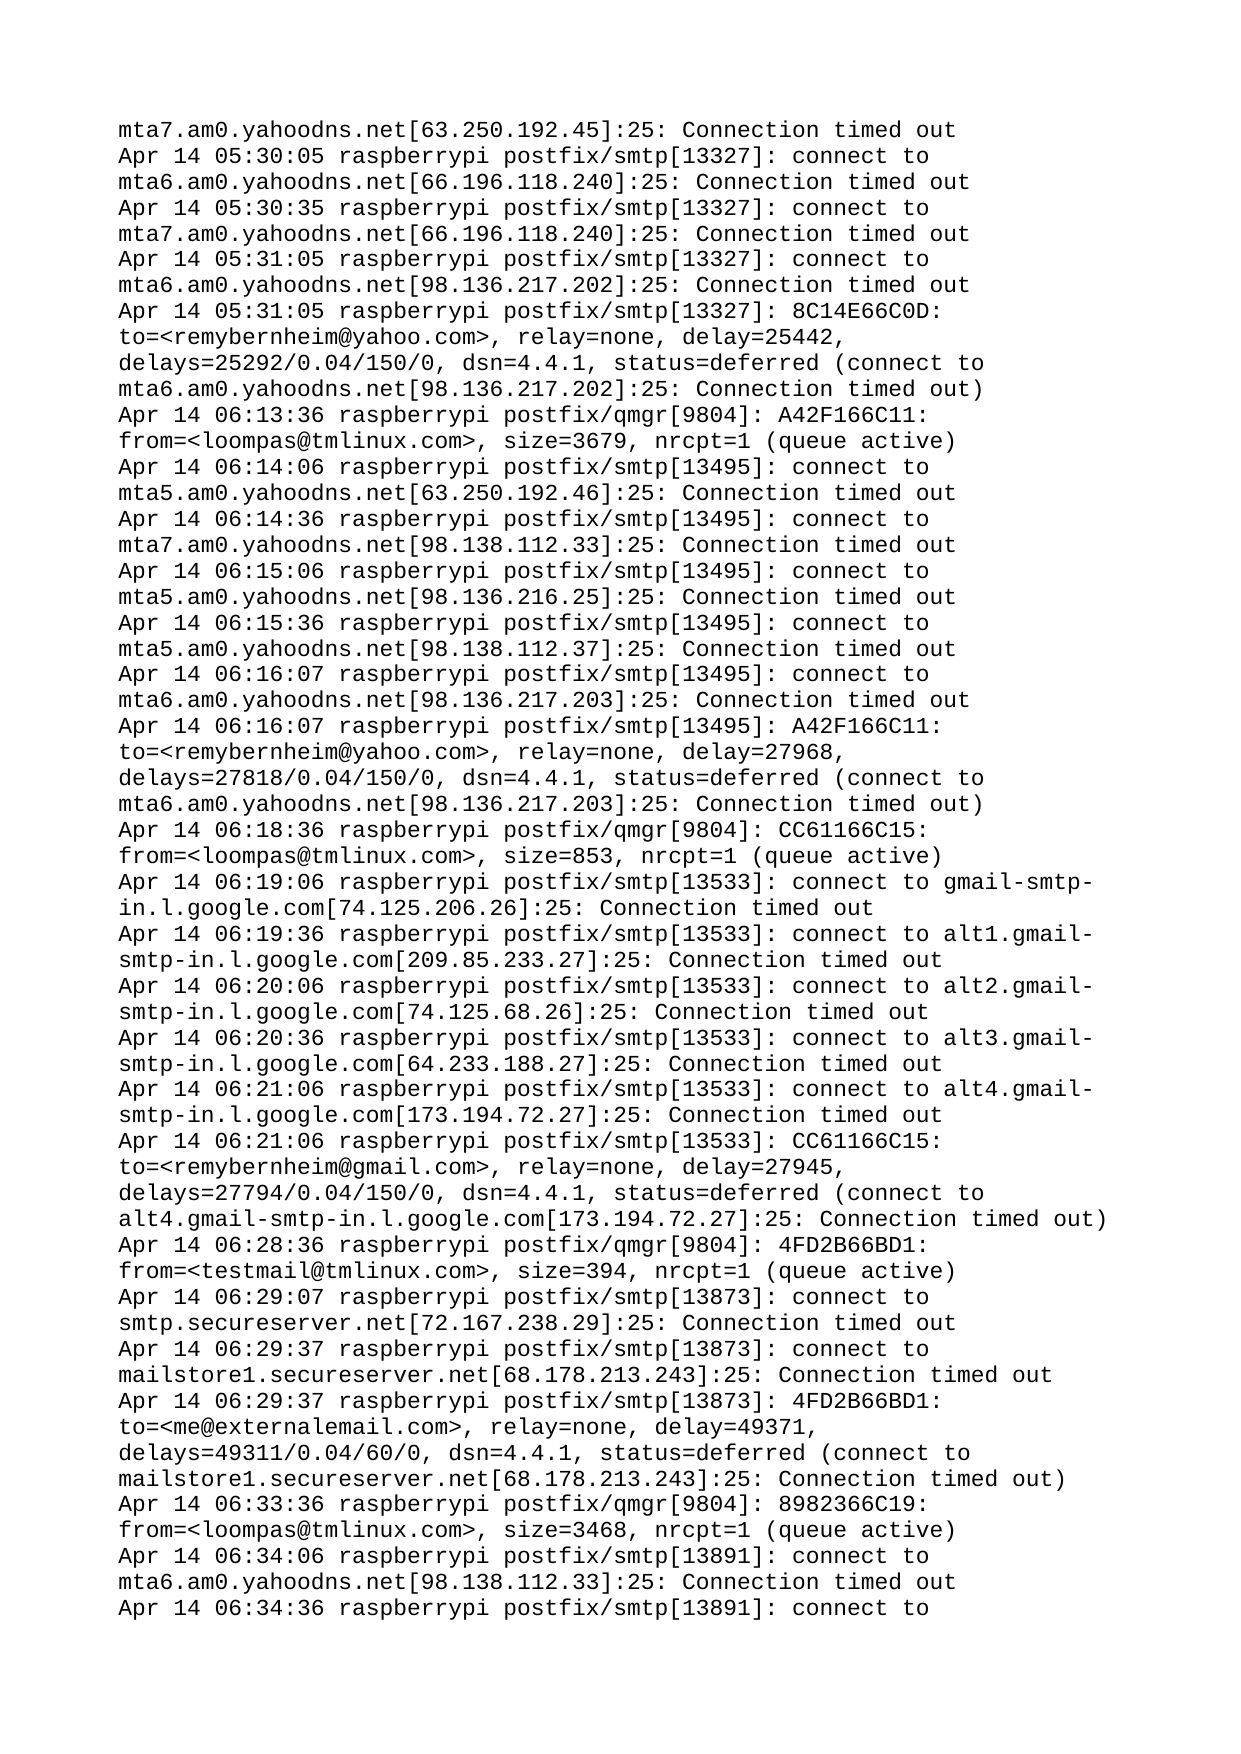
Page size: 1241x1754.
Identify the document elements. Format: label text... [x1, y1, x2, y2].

text Apr 14 06:14:06 raspberrypi postfix/smtp[13495]: connect to mta5.am0.yahoodns.net[63.250.192.46]:25: Connection timed out [118, 455, 1122, 507]
text Apr 14 06:20:06 raspberrypi postfix/smtp[13533]: connect to alt2.gmail-smtp-in.l.google.com[74.125.68.26]:25: Connection timed out [118, 974, 1122, 1026]
text Apr 14 06:18:36 raspberrypi postfix/qmgr[9804]: CC61166C15: from=<loompas@tmlinux.com>, size=853, nrcpt=1 (queue active) [118, 818, 1122, 870]
text Apr 14 06:14:36 raspberrypi postfix/smtp[13495]: connect to mta7.am0.yahoodns.net[98.138.112.33]:25: Connection timed out [118, 507, 1122, 559]
text Apr 14 06:21:06 raspberrypi postfix/smtp[13533]: CC61166C15: to=<remybernheim@gmail.com>, relay=none, delay=27945, delays=27794/0.04/150/0, dsn=4.4.1, status=deferred (connect to alt4.gmail-smtp-in.l.google.com[173.194.72.27]:25: Connection timed out) [118, 1130, 1122, 1233]
text Apr 14 05:31:05 raspberrypi postfix/smtp[13327]: 8C14E66C0D: to=<remybernheim@yahoo.com>, relay=none, delay=25442, delays=25292/0.04/150/0, dsn=4.4.1, status=deferred (connect to mta6.am0.yahoodns.net[98.136.217.202]:25: Connection timed out) [118, 300, 1122, 403]
text Apr 14 06:16:07 raspberrypi postfix/smtp[13495]: A42F166C11: to=<remybernheim@yahoo.com>, relay=none, delay=27968, delays=27818/0.04/150/0, dsn=4.4.1, status=deferred (connect to mta6.am0.yahoodns.net[98.136.217.203]:25: Connection timed out) [118, 715, 1122, 818]
text Apr 14 06:29:37 raspberrypi postfix/smtp[13873]: connect to mailstore1.secureserver.net[68.178.213.243]:25: Connection timed out [118, 1337, 1122, 1389]
text mta7.am0.yahoodns.net[63.250.192.45]:25: Connection timed out [118, 118, 1122, 144]
text Apr 14 06:21:06 raspberrypi postfix/smtp[13533]: connect to alt4.gmail-smtp-in.l.google.com[173.194.72.27]:25: Connection timed out [118, 1078, 1122, 1130]
text Apr 14 05:30:05 raspberrypi postfix/smtp[13327]: connect to mta6.am0.yahoodns.net[66.196.118.240]:25: Connection timed out [118, 144, 1122, 196]
text Apr 14 06:19:06 raspberrypi postfix/smtp[13533]: connect to gmail-smtp-in.l.google.com[74.125.206.26]:25: Connection timed out [118, 870, 1122, 922]
text Apr 14 06:29:07 raspberrypi postfix/smtp[13873]: connect to smtp.secureserver.net[72.167.238.29]:25: Connection timed out [118, 1285, 1122, 1337]
text Apr 14 06:33:36 raspberrypi postfix/qmgr[9804]: 8982366C19: from=<loompas@tmlinux.com>, size=3468, nrcpt=1 (queue active) [118, 1493, 1122, 1545]
text Apr 14 06:34:36 raspberrypi postfix/smtp[13891]: connect to [118, 1597, 1122, 1622]
text Apr 14 06:34:06 raspberrypi postfix/smtp[13891]: connect to mta6.am0.yahoodns.net[98.138.112.33]:25: Connection timed out [118, 1545, 1122, 1597]
text Apr 14 06:20:36 raspberrypi postfix/smtp[13533]: connect to alt3.gmail-smtp-in.l.google.com[64.233.188.27]:25: Connection timed out [118, 1026, 1122, 1078]
text Apr 14 06:15:36 raspberrypi postfix/smtp[13495]: connect to mta5.am0.yahoodns.net[98.138.112.37]:25: Connection timed out [118, 611, 1122, 663]
text Apr 14 06:29:37 raspberrypi postfix/smtp[13873]: 4FD2B66BD1: to=<me@externalemail.com>, relay=none, delay=49371, delays=49311/0.04/60/0, dsn=4.4.1, status=deferred (connect to mailstore1.secureserver.net[68.178.213.243]:25: Connection timed out) [118, 1389, 1122, 1493]
text Apr 14 06:16:07 raspberrypi postfix/smtp[13495]: connect to mta6.am0.yahoodns.net[98.136.217.203]:25: Connection timed out [118, 663, 1122, 715]
text Apr 14 06:13:36 raspberrypi postfix/qmgr[9804]: A42F166C11: from=<loompas@tmlinux.com>, size=3679, nrcpt=1 (queue active) [118, 403, 1122, 455]
text Apr 14 06:28:36 raspberrypi postfix/qmgr[9804]: 4FD2B66BD1: from=<testmail@tmlinux.com>, size=394, nrcpt=1 (queue active) [118, 1233, 1122, 1285]
text Apr 14 06:19:36 raspberrypi postfix/smtp[13533]: connect to alt1.gmail-smtp-in.l.google.com[209.85.233.27]:25: Connection timed out [118, 922, 1122, 974]
text Apr 14 05:31:05 raspberrypi postfix/smtp[13327]: connect to mta6.am0.yahoodns.net[98.136.217.202]:25: Connection timed out [118, 248, 1122, 300]
text Apr 14 05:30:35 raspberrypi postfix/smtp[13327]: connect to mta7.am0.yahoodns.net[66.196.118.240]:25: Connection timed out [118, 196, 1122, 248]
text Apr 14 06:15:06 raspberrypi postfix/smtp[13495]: connect to mta5.am0.yahoodns.net[98.136.216.25]:25: Connection timed out [118, 559, 1122, 611]
